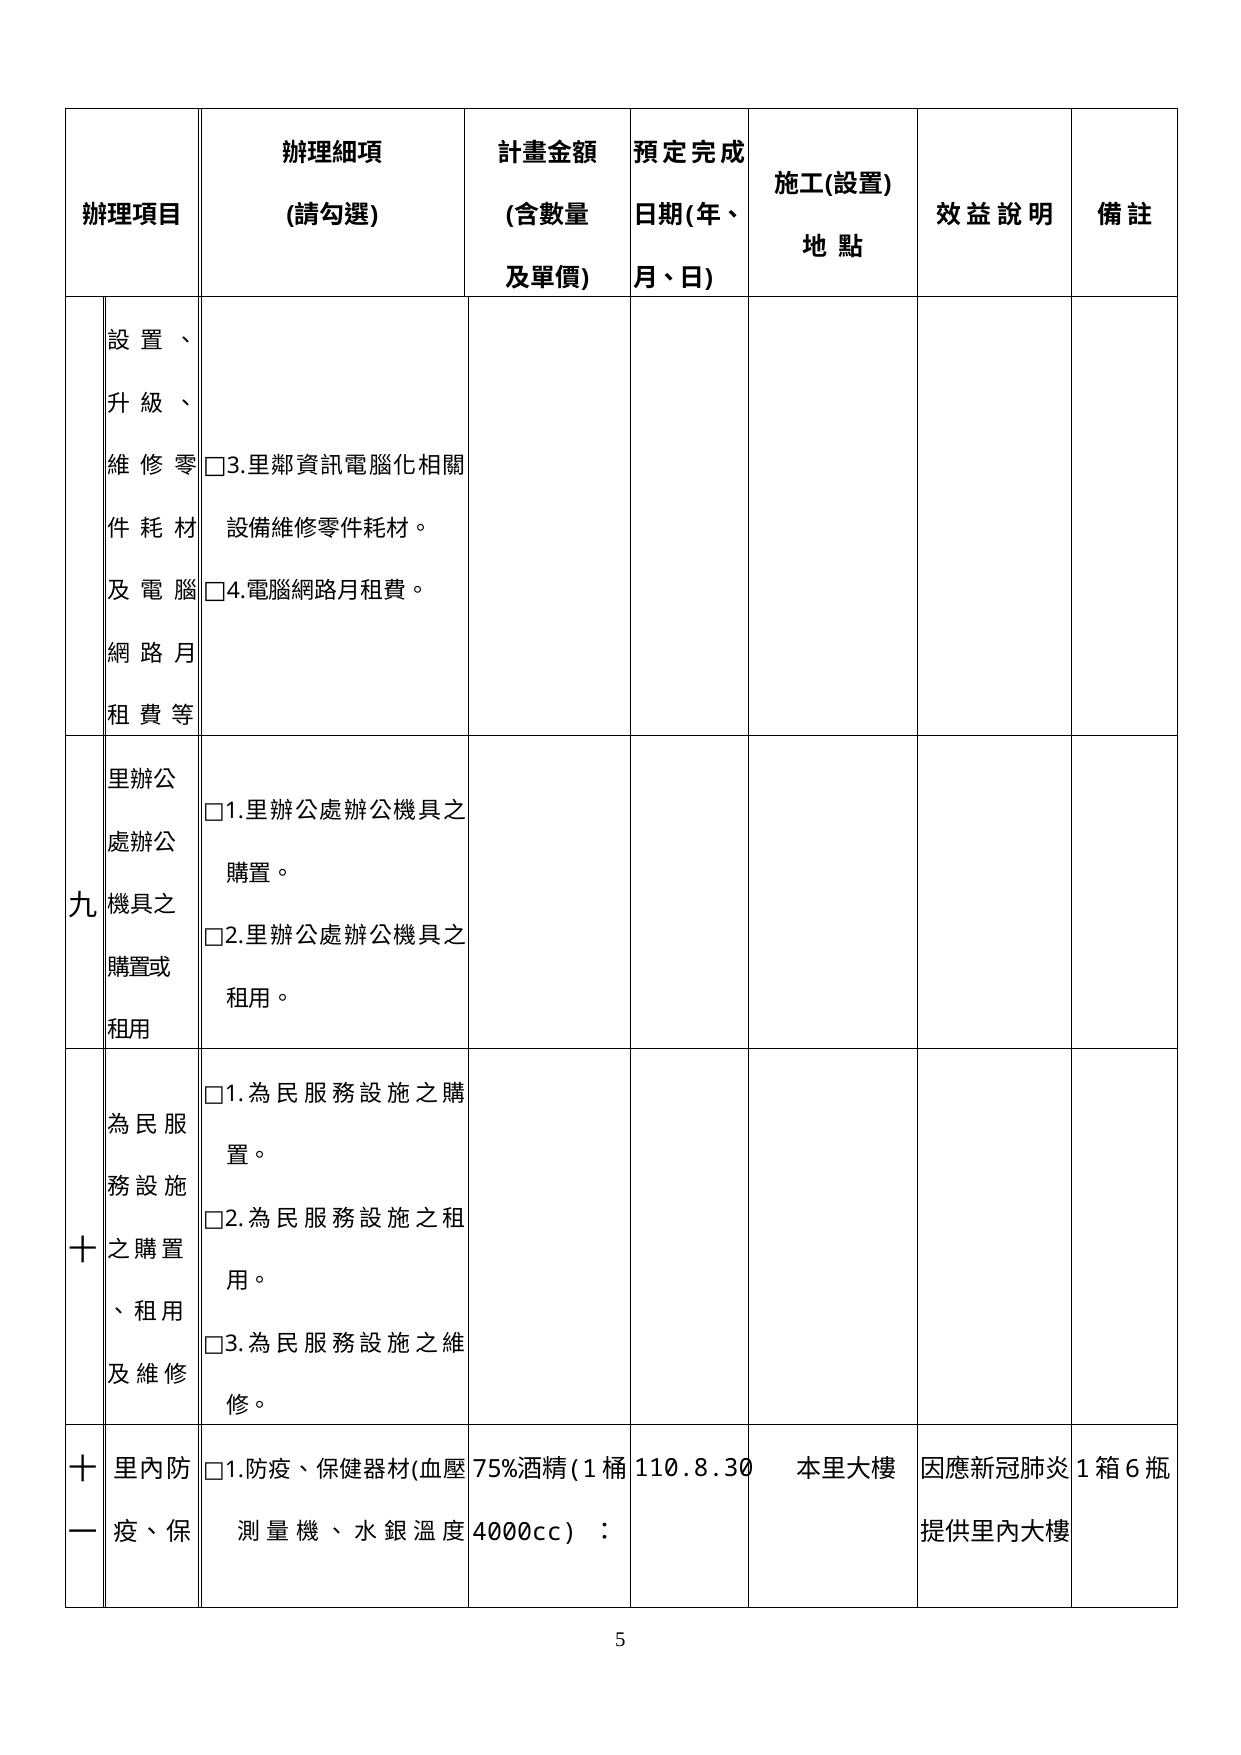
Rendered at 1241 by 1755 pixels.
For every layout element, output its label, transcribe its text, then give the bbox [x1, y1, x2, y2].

table_header 施工(設置) 地 點 [749, 109, 917, 296]
table_cell 設置、升級、維修零件耗材及電腦網路月租費等 [106, 297, 198, 735]
table_cell [66, 297, 103, 735]
table_cell 九 [66, 736, 103, 1048]
table_cell [918, 736, 1071, 1048]
table_cell 1箱6瓶 [1072, 1425, 1177, 1607]
table_cell [749, 736, 917, 1048]
table_header 備 註 [1072, 109, 1177, 296]
table_cell □1.為民服務設施之購置。 □2.為民服務設施之租用。 □3.為民服務設施之維修。 [202, 1049, 468, 1424]
table_cell □1.里辦公處辦公機具之 購置。 □2.里辦公處辦公機具之租用。 [202, 736, 468, 1048]
table_cell [631, 297, 748, 735]
table_cell 為民服務設施 之 購 置 、 租 用 及 維 修 [106, 1049, 198, 1424]
table_cell [631, 736, 748, 1048]
table_cell □3.里鄰資訊電腦化相關設備維修零件耗材。 □4.電腦網路月租費。 [202, 297, 468, 735]
table_cell 本里大樓 [749, 1425, 917, 1607]
table_cell 十一 [66, 1425, 103, 1607]
table_header 辦理項目 [66, 109, 198, 296]
table_header 預定完成日期(年、月、日) [631, 109, 748, 296]
table_cell 110.8.30 [631, 1425, 748, 1607]
table_cell [1072, 1049, 1177, 1424]
table_header 計畫金額 (含數量 及單價) [465, 109, 630, 296]
table_cell [1072, 297, 1177, 735]
table_cell 因應新冠肺炎 提供里內大樓 [918, 1425, 1071, 1607]
table_cell 75%酒精(1桶 4000cc) ： 15箱X3,000元 ＝45,000元 共計：45,000 元 (經常門) [469, 1425, 630, 1607]
table_cell [469, 736, 630, 1048]
table_cell [749, 297, 917, 735]
table_cell □1.防疫、保健器材(血壓測量機、水銀溫度 [202, 1425, 468, 1607]
table_cell [631, 1049, 748, 1424]
table_header 效 益 說 明 [918, 109, 1071, 296]
table_cell [469, 297, 630, 735]
table_cell [918, 1049, 1071, 1424]
table_cell 里辦公處辦公機具之 購置或 租用 [106, 736, 198, 1048]
table_cell 十 [66, 1049, 103, 1424]
table_cell [469, 1049, 630, 1424]
table_cell [1072, 736, 1177, 1048]
table_header 辦理細項 (請勾選) [202, 109, 464, 296]
table_cell 里內防疫、保 [106, 1425, 198, 1607]
table_cell [749, 1049, 917, 1424]
table_cell [918, 297, 1071, 735]
